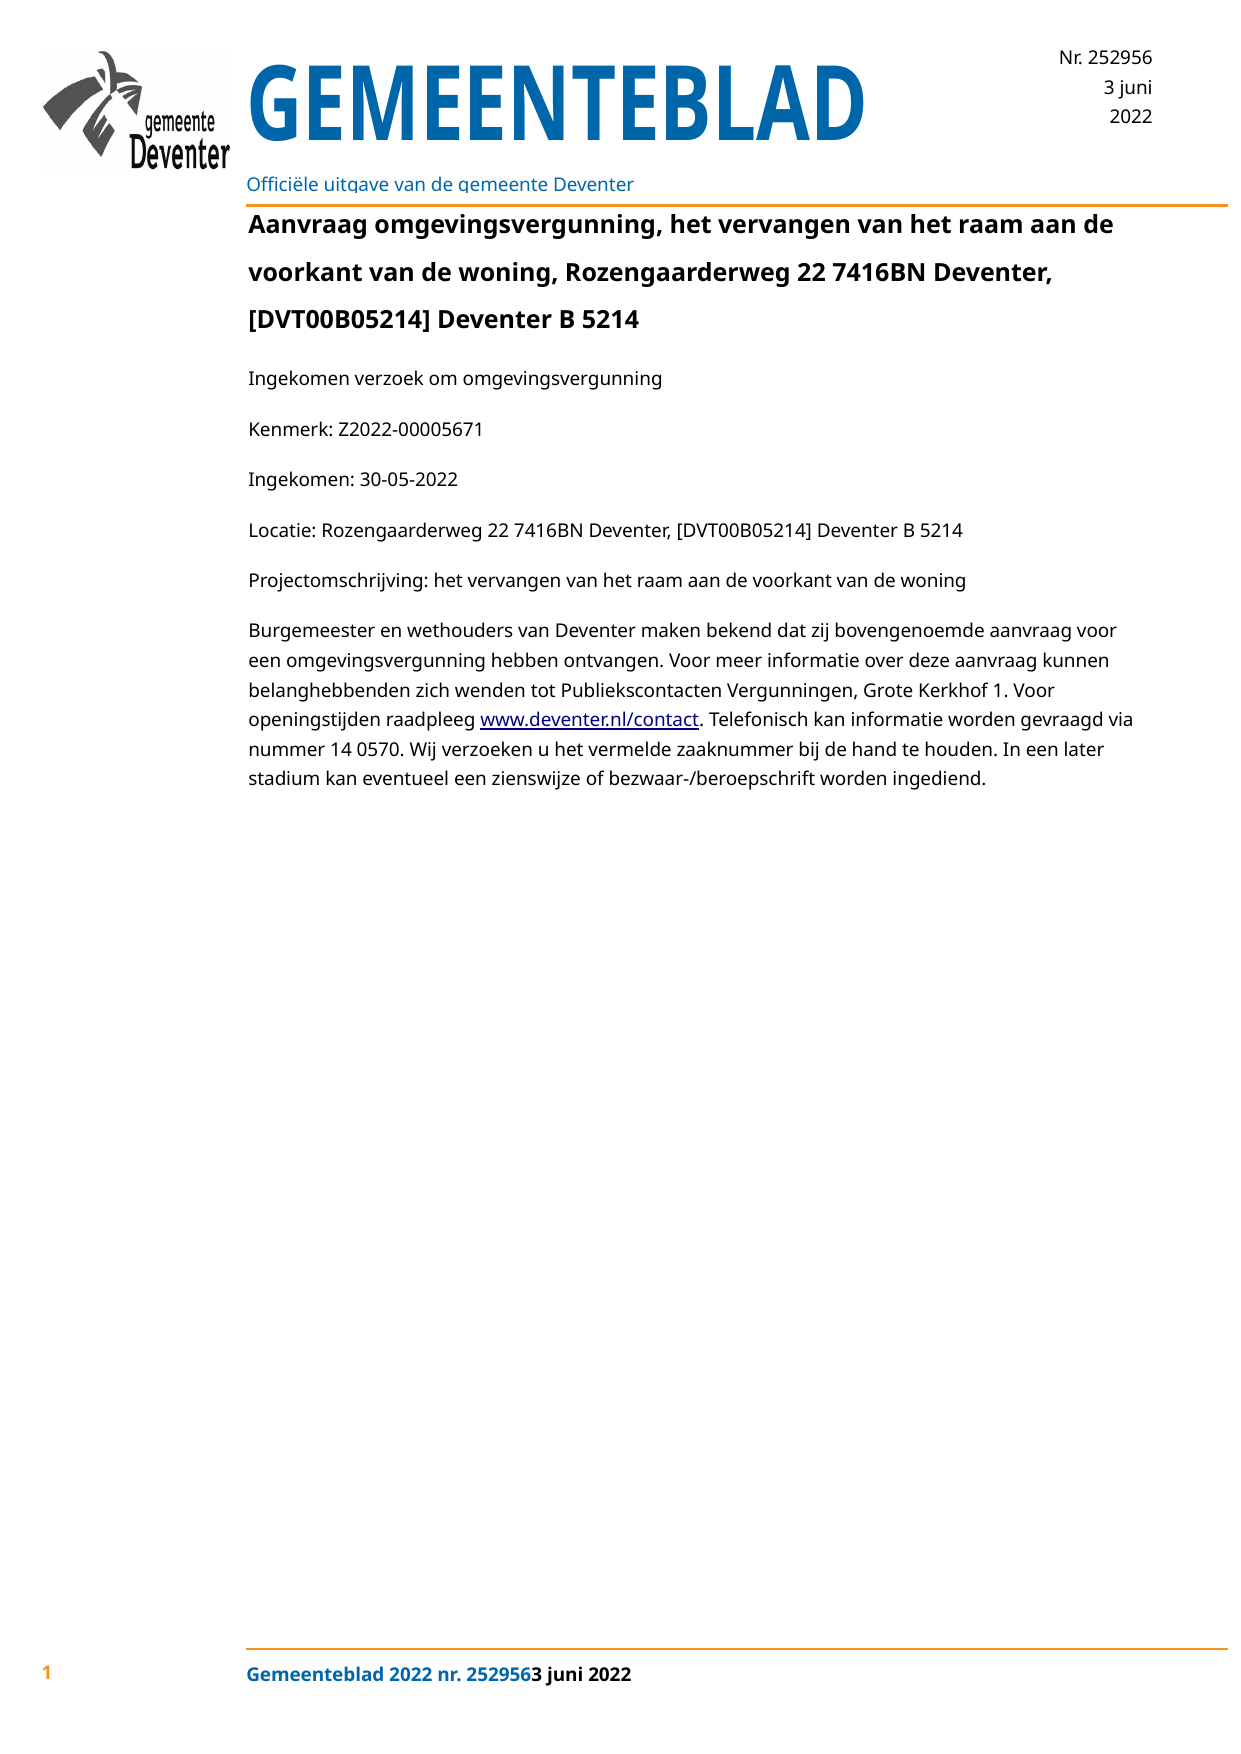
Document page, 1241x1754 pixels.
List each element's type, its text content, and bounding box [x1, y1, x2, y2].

text Aanvraag omgevingsvergunning, het vervangen van het raam aan de voorkant van de woning, Rozengaarderweg 22 7416BN Deventer, [DVT00B05214] Deventer B 5214 [248, 207, 1152, 336]
text Ingekomen: 30-05-2022 [248, 466, 1152, 492]
text Kenmerk: Z2022-00005671 [248, 416, 1152, 442]
text Ingekomen verzoek om omgevingsvergunning [248, 366, 1152, 391]
text Burgemeester en wethouders van Deventer maken bekend dat zij bovengenoemde aanvraag voor een omgevingsvergunning hebben ontvangen. Voor meer informatie over deze aanvraag kunnen belanghebbenden zich wenden tot Publiekscontacten Vergunningen, Grote Kerkhof 1. Voor openingstijden raadpleeg www.deventer.nl/contact. Telefonisch kan informatie worden gevraagd via nummer 14 0570. Wij verzoeken u het vermelde zaaknummer bij de hand te houden. In een later stadium kan eventueel een zienswijze of bezwaar-/beroepschrift worden ingediend. [248, 618, 1152, 791]
picture [41, 47, 231, 172]
text Projectomschrijving: het vervangen van het raam aan de voorkant van de woning [248, 567, 1152, 593]
text Locatie: Rozengaarderweg 22 7416BN Deventer, [DVT00B05214] Deventer B 5214 [248, 517, 1152, 542]
